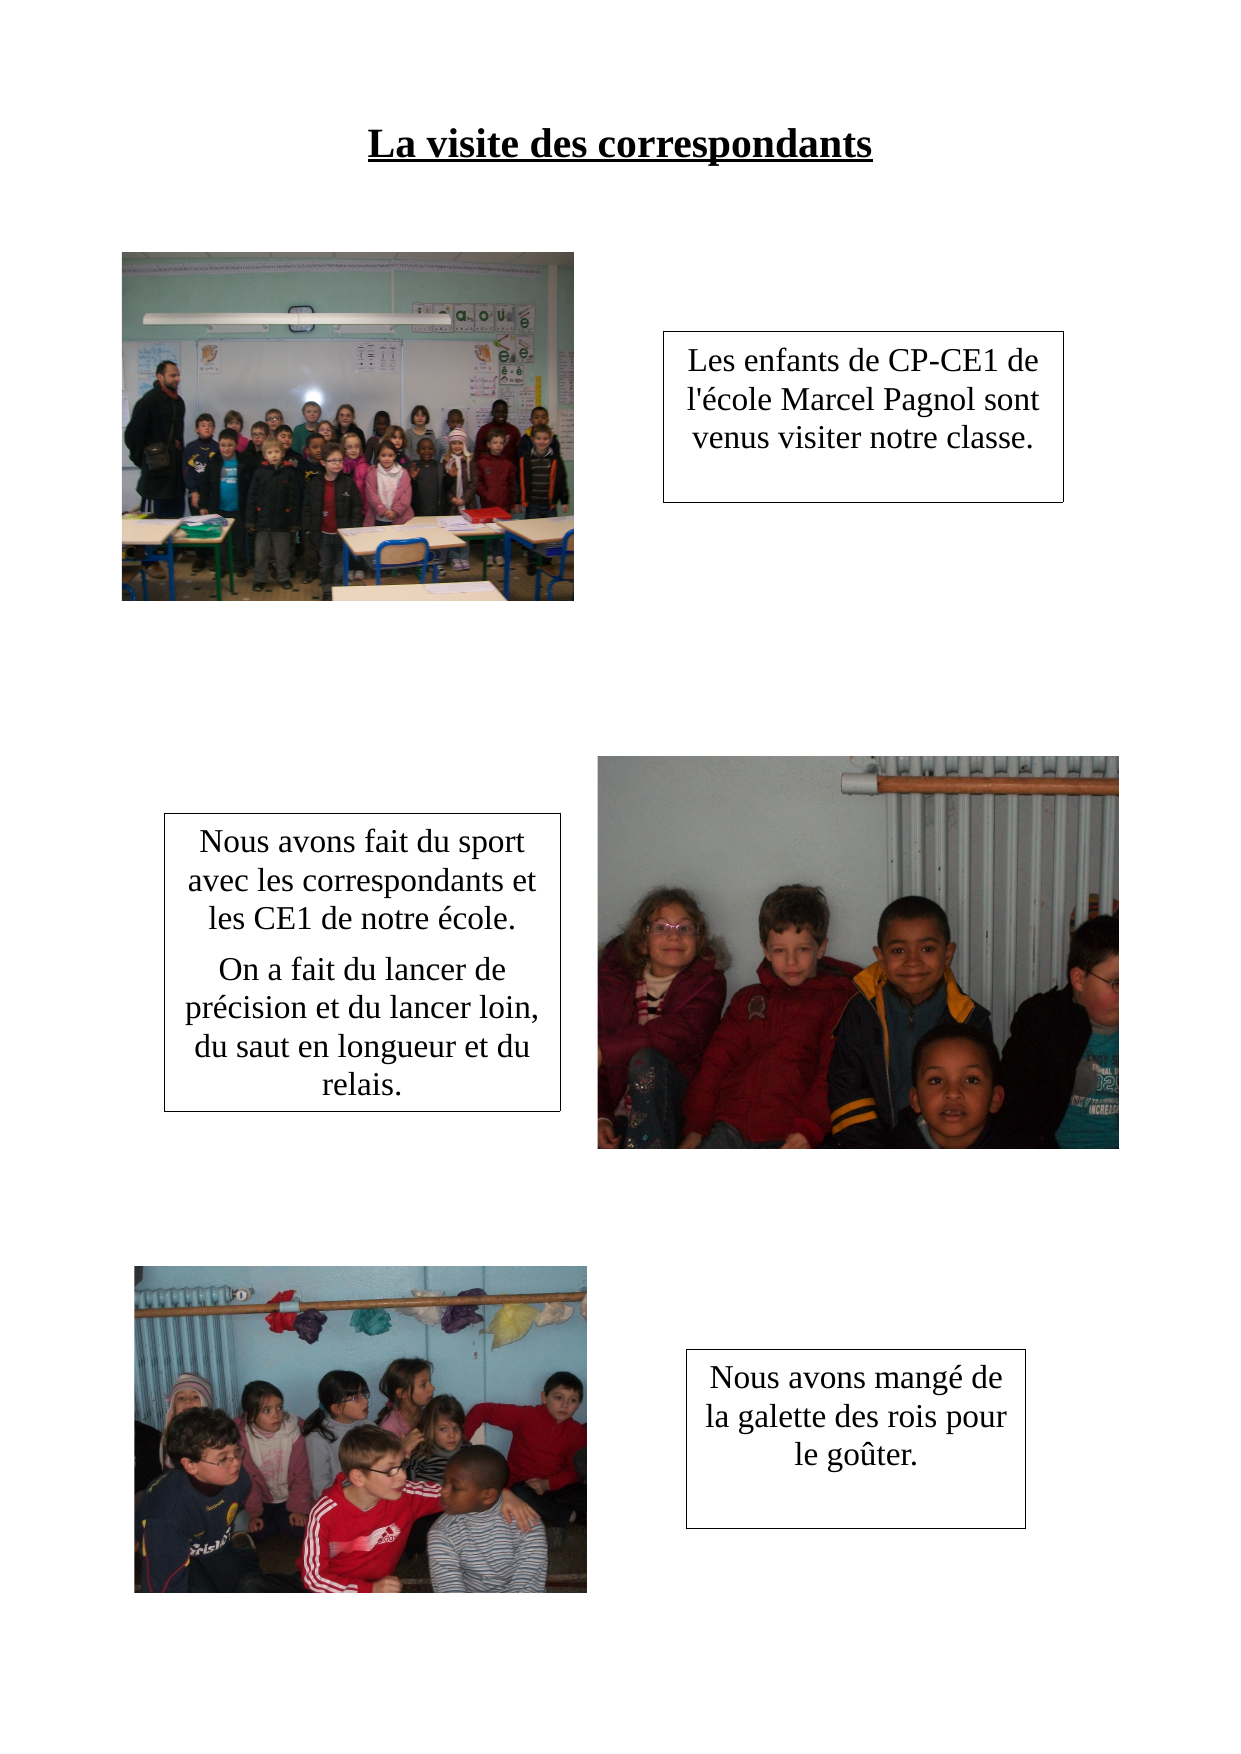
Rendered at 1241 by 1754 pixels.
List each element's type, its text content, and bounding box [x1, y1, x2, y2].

text [664, 332, 1063, 502]
text La visite des correspondants [118, 118, 1122, 166]
text Les enfants de CP-CE1 de l'école Marcel Pagnol sont venus visiter notre classe. [672, 340, 1054, 455]
picture [134, 1266, 587, 1593]
picture [597, 756, 1119, 1149]
text Nous avons fait du sport avec les correspondants et les CE1 de notre école. [173, 822, 551, 937]
picture [121, 252, 574, 601]
text On a fait du lancer de précision et du lancer loin, du saut en longueur et du relais. [173, 949, 551, 1102]
text [687, 1350, 1025, 1528]
text [165, 814, 560, 1111]
text Nous avons mangé de la galette des rois pour le goûter. [695, 1358, 1017, 1473]
